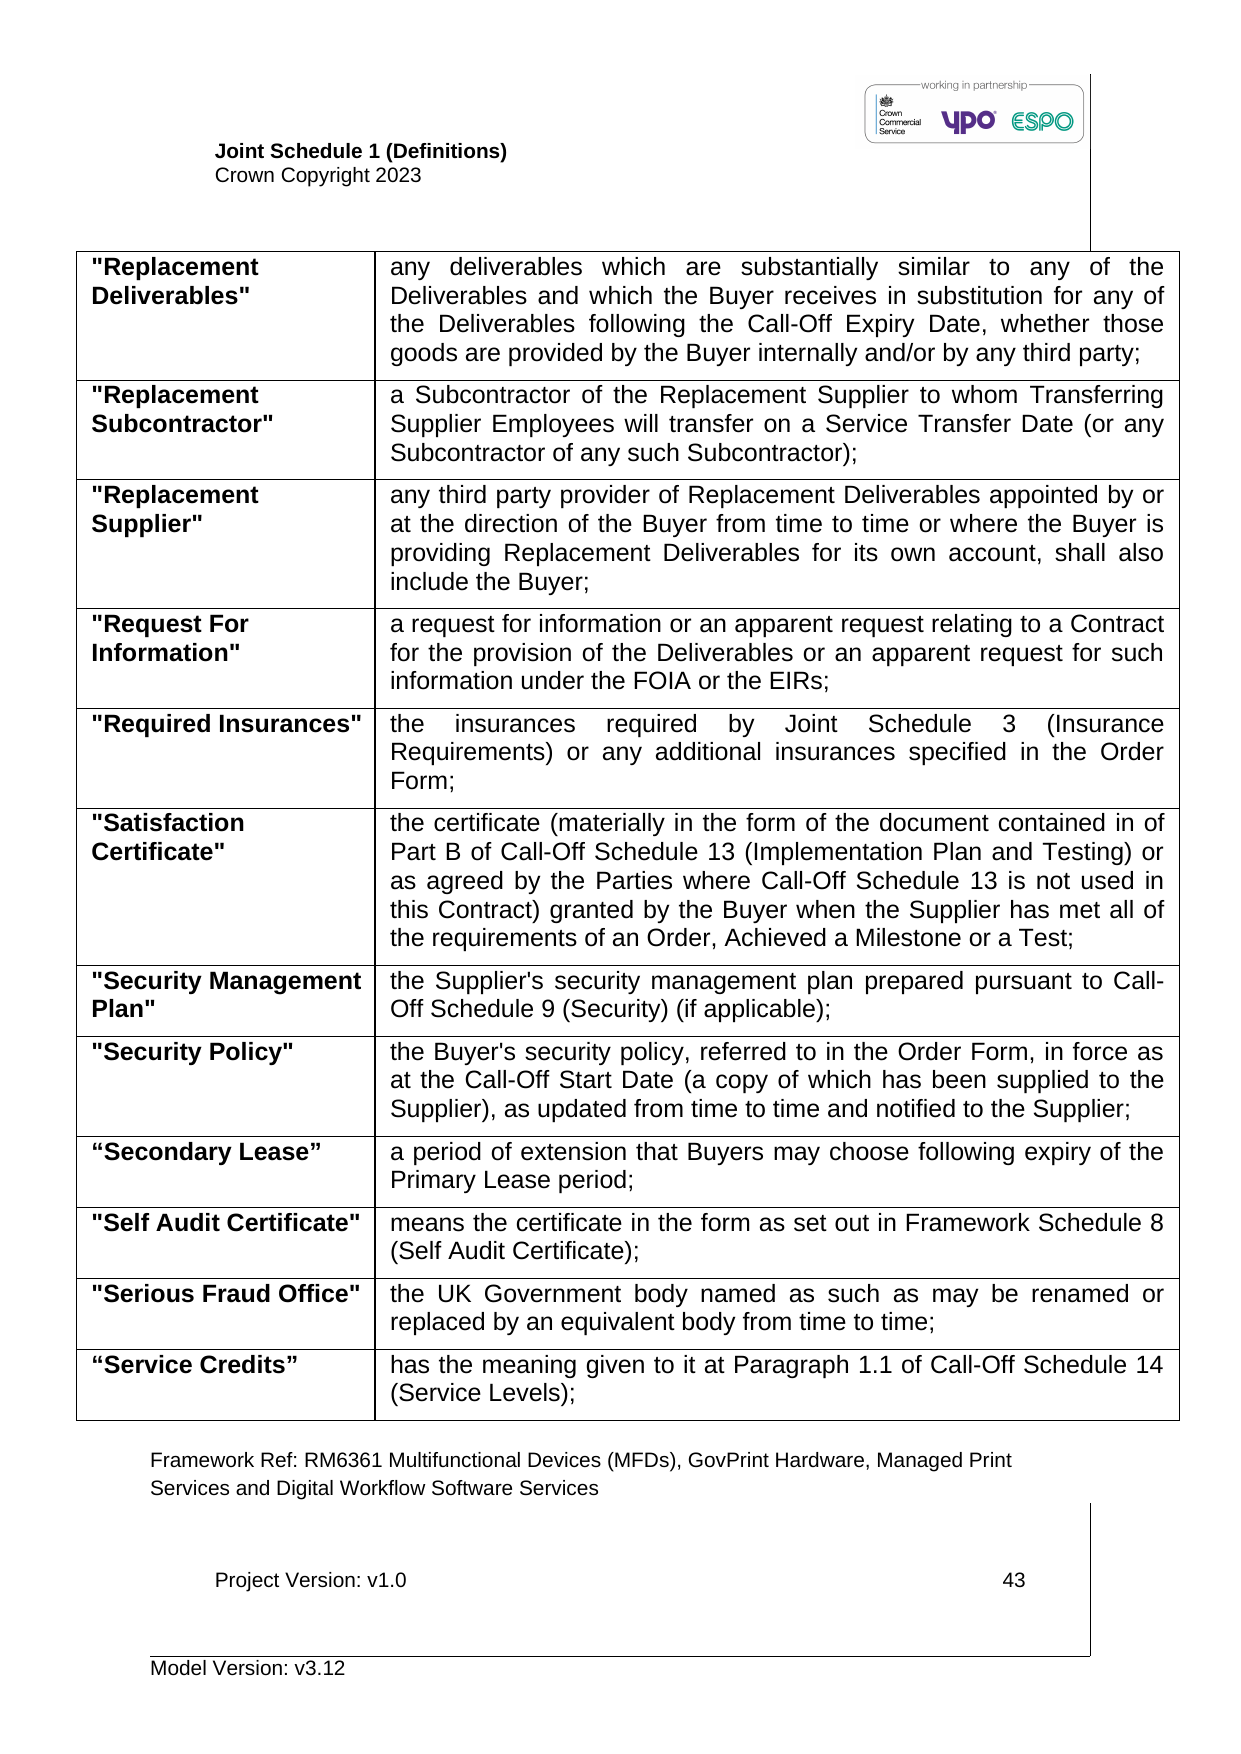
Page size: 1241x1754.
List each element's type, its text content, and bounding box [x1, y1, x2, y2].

table_cell the insurances required by Joint Schedule 3 (Insurance Requirements) or any additional insurances specified in the Order Form; [376, 709, 1179, 807]
table_cell a request for information or an apparent request relating to a Contract for the provision of the Deliverables or an apparent request for such information under the FOIA or the EIRs; [376, 609, 1179, 708]
table_cell “Secondary Lease” [77, 1137, 374, 1207]
table_cell "Security Management Plan" [77, 966, 374, 1036]
table_cell “Service Credits” [77, 1350, 374, 1420]
table_cell "Request For Information" [77, 609, 374, 708]
table_cell the Supplier's security management plan prepared pursuant to Call-Off Schedule 9 (Security) (if applicable); [376, 966, 1179, 1036]
table_cell has the meaning given to it at Paragraph 1.1 of Call-Off Schedule 14 (Service Levels); [376, 1350, 1179, 1420]
table_cell means the certificate in the form as set out in Framework Schedule 8 (Self Audit Certificate); [376, 1208, 1179, 1278]
table_cell "Security Policy" [77, 1037, 374, 1136]
table_cell "Replacement Subcontractor" [77, 381, 374, 479]
table_cell the UK Government body named as such as may be renamed or replaced by an equivalent body from time to time; [376, 1279, 1179, 1349]
table_cell the Buyer's security policy, referred to in the Order Form, in force as at the Call-Off Start Date (a copy of which has been supplied to the Supplier), as updated from time to time and notified to the Supplier; [376, 1037, 1179, 1136]
table_cell "Replacement Supplier" [77, 480, 374, 608]
table_cell "Required Insurances" [77, 709, 374, 807]
table_cell "Self Audit Certificate" [77, 1208, 374, 1278]
table_cell "Replacement Deliverables" [77, 252, 374, 379]
table_cell a Subcontractor of the Replacement Supplier to whom Transferring Supplier Employees will transfer on a Service Transfer Date (or any Subcontractor of any such Subcontractor); [376, 381, 1179, 479]
table_cell the certificate (materially in the form of the document contained in of Part B of Call-Off Schedule 13 (Implementation Plan and Testing) or as agreed by the Parties where Call-Off Schedule 13 is not used in this Contract) granted by the Buyer when the Supplier has met all of the requirements of an Order, Achieved a Milestone or a Test; [376, 809, 1179, 965]
table_cell any third party provider of Replacement Deliverables appointed by or at the direction of the Buyer from time to time or where the Buyer is providing Replacement Deliverables for its own account, shall also include the Buyer; [376, 480, 1179, 608]
table_cell any deliverables which are substantially similar to any of the Deliverables and which the Buyer receives in substitution for any of the Deliverables following the Call-Off Expiry Date, whether those goods are provided by the Buyer internally and/or by any third party; [376, 252, 1179, 379]
table_cell "Serious Fraud Office" [77, 1279, 374, 1349]
table_cell a period of extension that Buyers may choose following expiry of the Primary Lease period; [376, 1137, 1179, 1207]
table_cell "Satisfaction Certificate" [77, 809, 374, 965]
